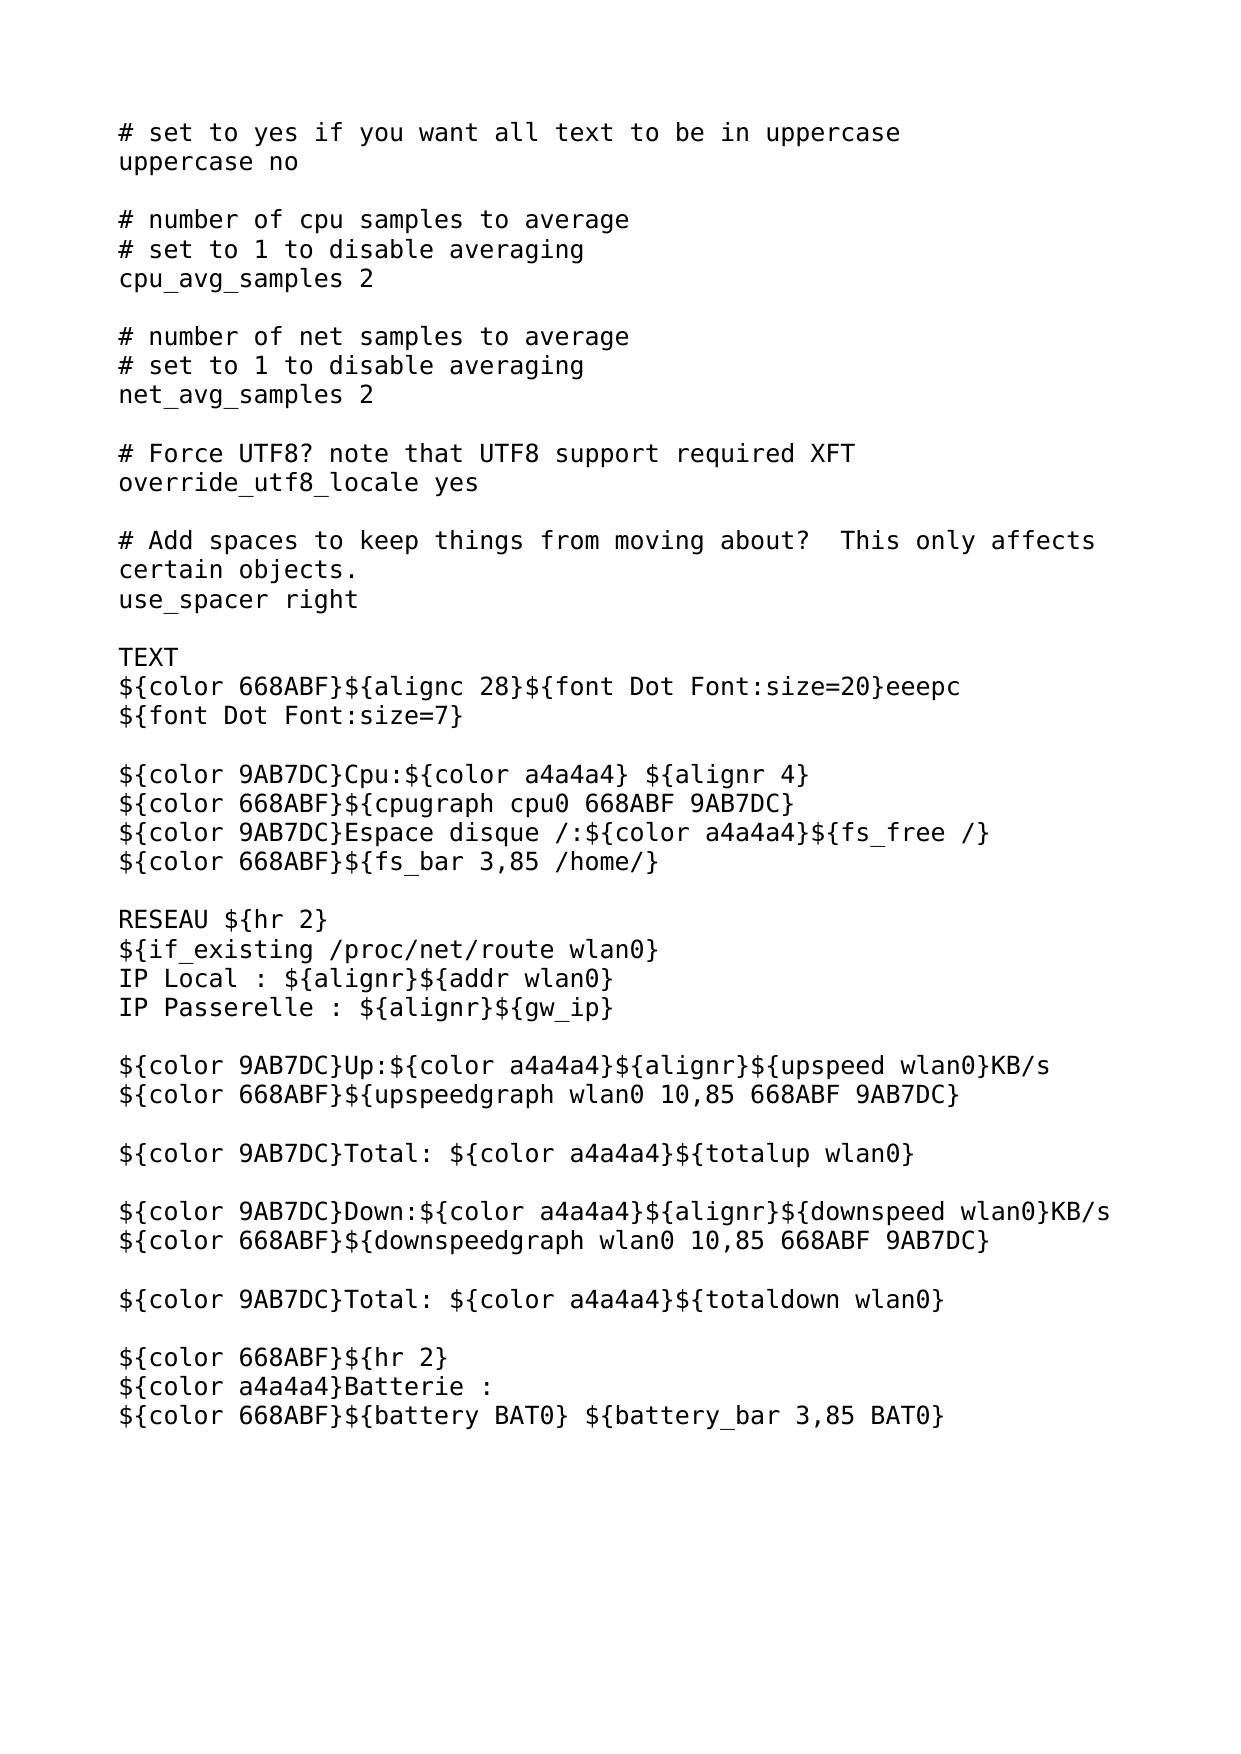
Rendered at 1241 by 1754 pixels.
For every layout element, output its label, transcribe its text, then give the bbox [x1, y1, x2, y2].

text # set to yes if you want all text to be in uppercase uppercase no # number of cpu samples to average # set to 1 to disable averaging cpu_avg_samples 2 # number of net samples to average # set to 1 to disable averaging net_avg_samples 2 # Force UTF8? note that UTF8 support required XFT override_utf8_locale yes # Add spaces to keep things from moving about? This only affects certain objects. use_spacer right TEXT ${color 668ABF}${alignc 28}${font Dot Font:size=20}eeepc ${font Dot Font:size=7} ${color 9AB7DC}Cpu:${color a4a4a4} ${alignr 4} ${color 668ABF}${cpugraph cpu0 668ABF 9AB7DC} ${color 9AB7DC}Espace disque /:${color a4a4a4}${fs_free /} ${color 668ABF}${fs_bar 3,85 /home/} RESEAU ${hr 2} ${if_existing /proc/net/route wlan0} IP Local : ${alignr}${addr wlan0} IP Passerelle : ${alignr}${gw_ip} ${color 9AB7DC}Up:${color a4a4a4}${alignr}${upspeed wlan0}KB/s ${color 668ABF}${upspeedgraph wlan0 10,85 668ABF 9AB7DC} ${color 9AB7DC}Total: ${color a4a4a4}${totalup wlan0} ${color 9AB7DC}Down:${color a4a4a4}${alignr}${downspeed wlan0}KB/s ${color 668ABF}${downspeedgraph wlan0 10,85 668ABF 9AB7DC} ${color 9AB7DC}Total: ${color a4a4a4}${totaldown wlan0} ${color 668ABF}${hr 2} ${color a4a4a4}Batterie : ${color 668ABF}${battery BAT0} ${battery_bar 3,85 BAT0} [118, 118, 1122, 1460]
